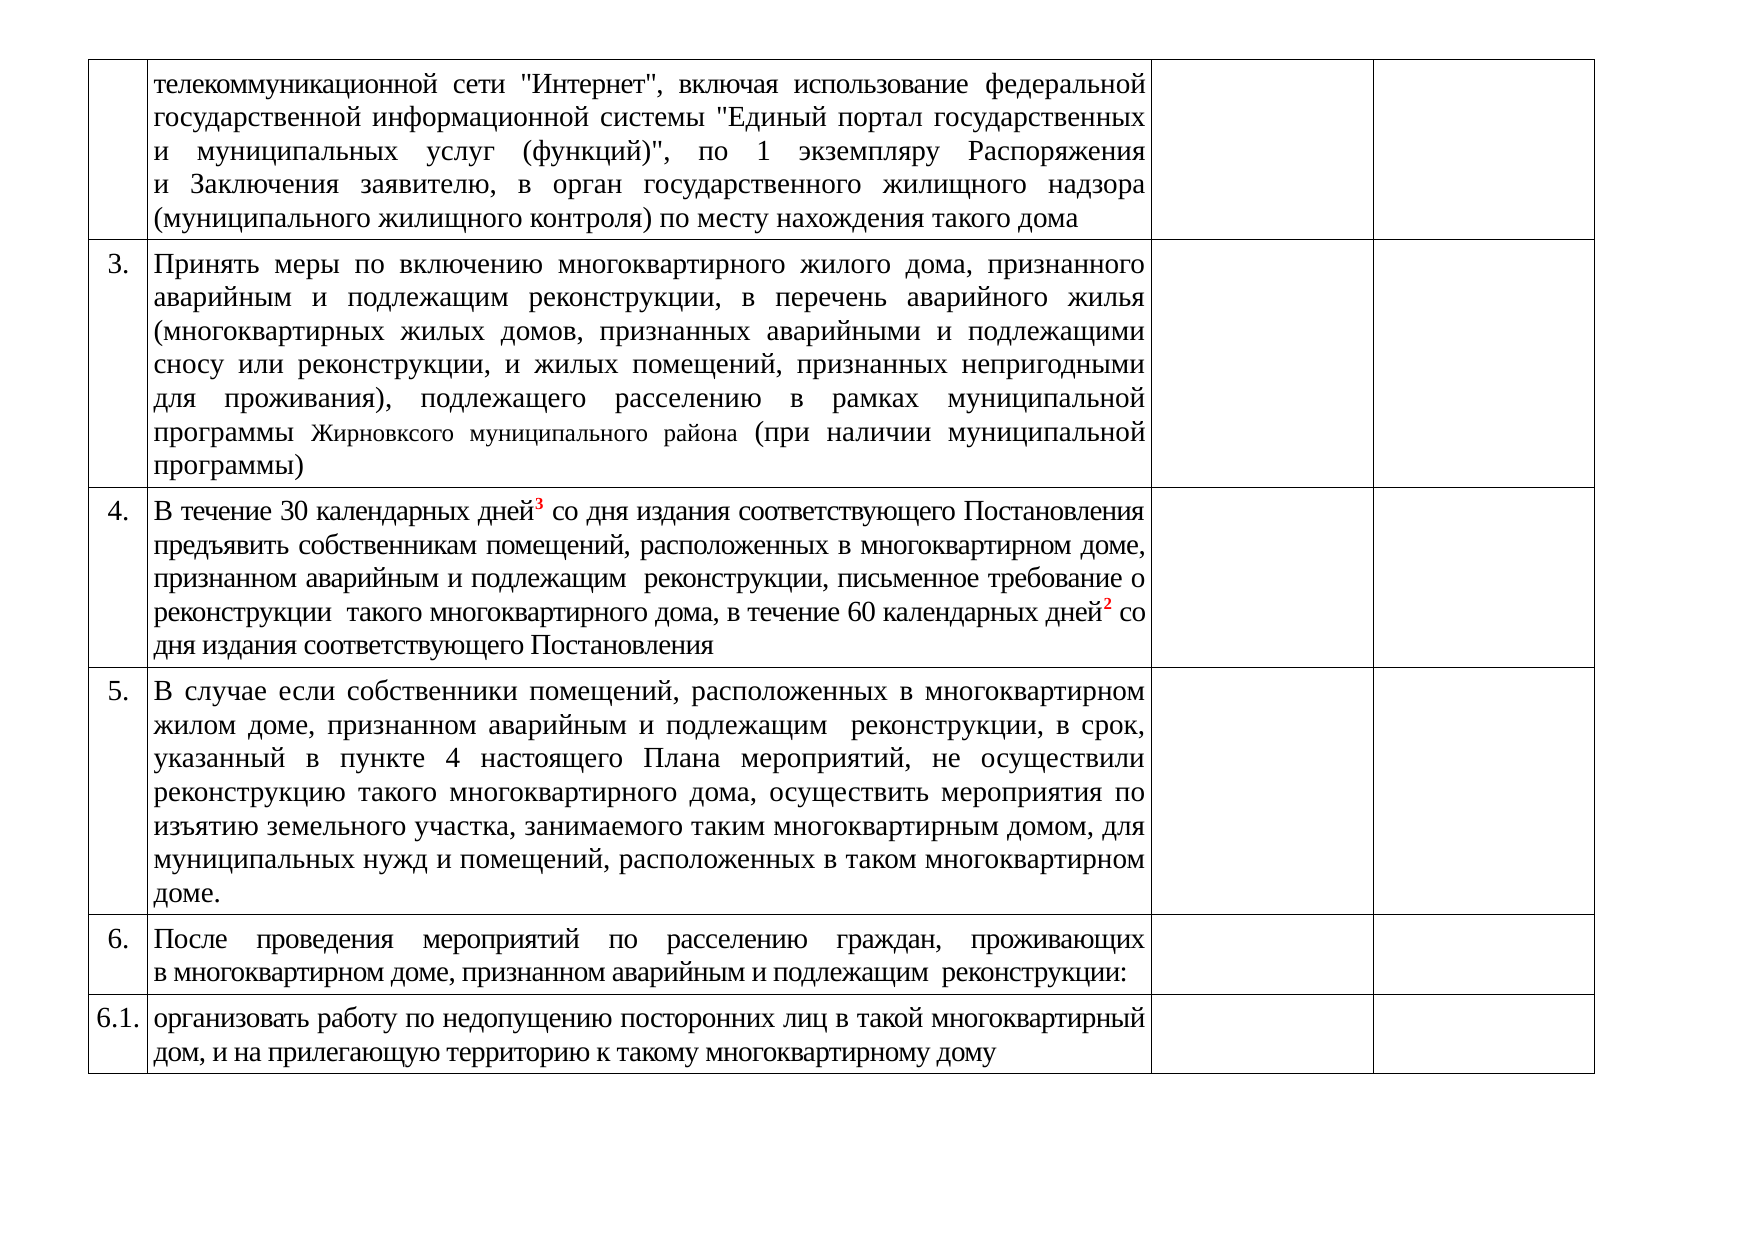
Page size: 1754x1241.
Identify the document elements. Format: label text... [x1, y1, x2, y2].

table_cell [1374, 915, 1594, 994]
table_cell телекоммуникационной сети "Интернет", включая использование федеральной государственной информационной системы "Единый портал государственных и муниципальных услуг (функций)", по 1 экземпляру Распоряжения и Заключения заявителю, в орган государственного жилищного надзора (муниципального жилищного контроля) по месту нахождения такого дома [148, 60, 1151, 239]
table_cell 6.1. [89, 995, 147, 1073]
table_cell организовать работу по недопущению посторонних лиц в такой многоквартирный дом, и на прилегающую территорию к такому многоквартирному дому [148, 995, 1151, 1073]
table_cell В течение 30 календарных дней3 со дня издания соответствующего Постановления предъявить собственникам помещений, расположенных в многоквартирном доме, признанном аварийным и подлежащим реконструкции, письменное требование о реконструкции такого многоквартирного дома, в течение 60 календарных дней2 со дня издания соответствующего Постановления [148, 488, 1151, 667]
table_cell [1152, 915, 1373, 994]
table_cell 6. [89, 915, 147, 994]
table_cell [1152, 668, 1373, 914]
table_cell В случае если собственники помещений, расположенных в многоквартирном жилом доме, признанном аварийным и подлежащим реконструкции, в срок, указанный в пункте 4 настоящего Плана мероприятий, не осуществили реконструкцию такого многоквартирного дома, осуществить мероприятия по изъятию земельного участка, занимаемого таким многоквартирным домом, для муниципальных нужд и помещений, расположенных в таком многоквартирном доме. [148, 668, 1151, 914]
table_cell После проведения мероприятий по расселению граждан, проживающих в многоквартирном доме, признанном аварийным и подлежащим реконструкции: [148, 915, 1151, 994]
table_cell [1152, 488, 1373, 667]
table_cell 3. [89, 240, 147, 487]
table_cell [1152, 995, 1373, 1073]
table_cell Принять меры по включению многоквартирного жилого дома, признанного аварийным и подлежащим реконструкции, в перечень аварийного жилья (многоквартирных жилых домов, признанных аварийными и подлежащими сносу или реконструкции, и жилых помещений, признанных непригодными для проживания), подлежащего расселению в рамках муниципальной программы Жирновксого муниципального района (при наличии муниципальной программы) [148, 240, 1151, 487]
table_cell [1374, 240, 1594, 487]
table_cell 4. [89, 488, 147, 667]
table_cell [1374, 60, 1594, 239]
table_cell [1374, 488, 1594, 667]
table_cell [1374, 668, 1594, 914]
table_cell [1152, 60, 1373, 239]
table_cell [1374, 995, 1594, 1073]
table_cell 5. [89, 668, 147, 914]
table_cell [89, 60, 147, 239]
table_cell [1152, 240, 1373, 487]
